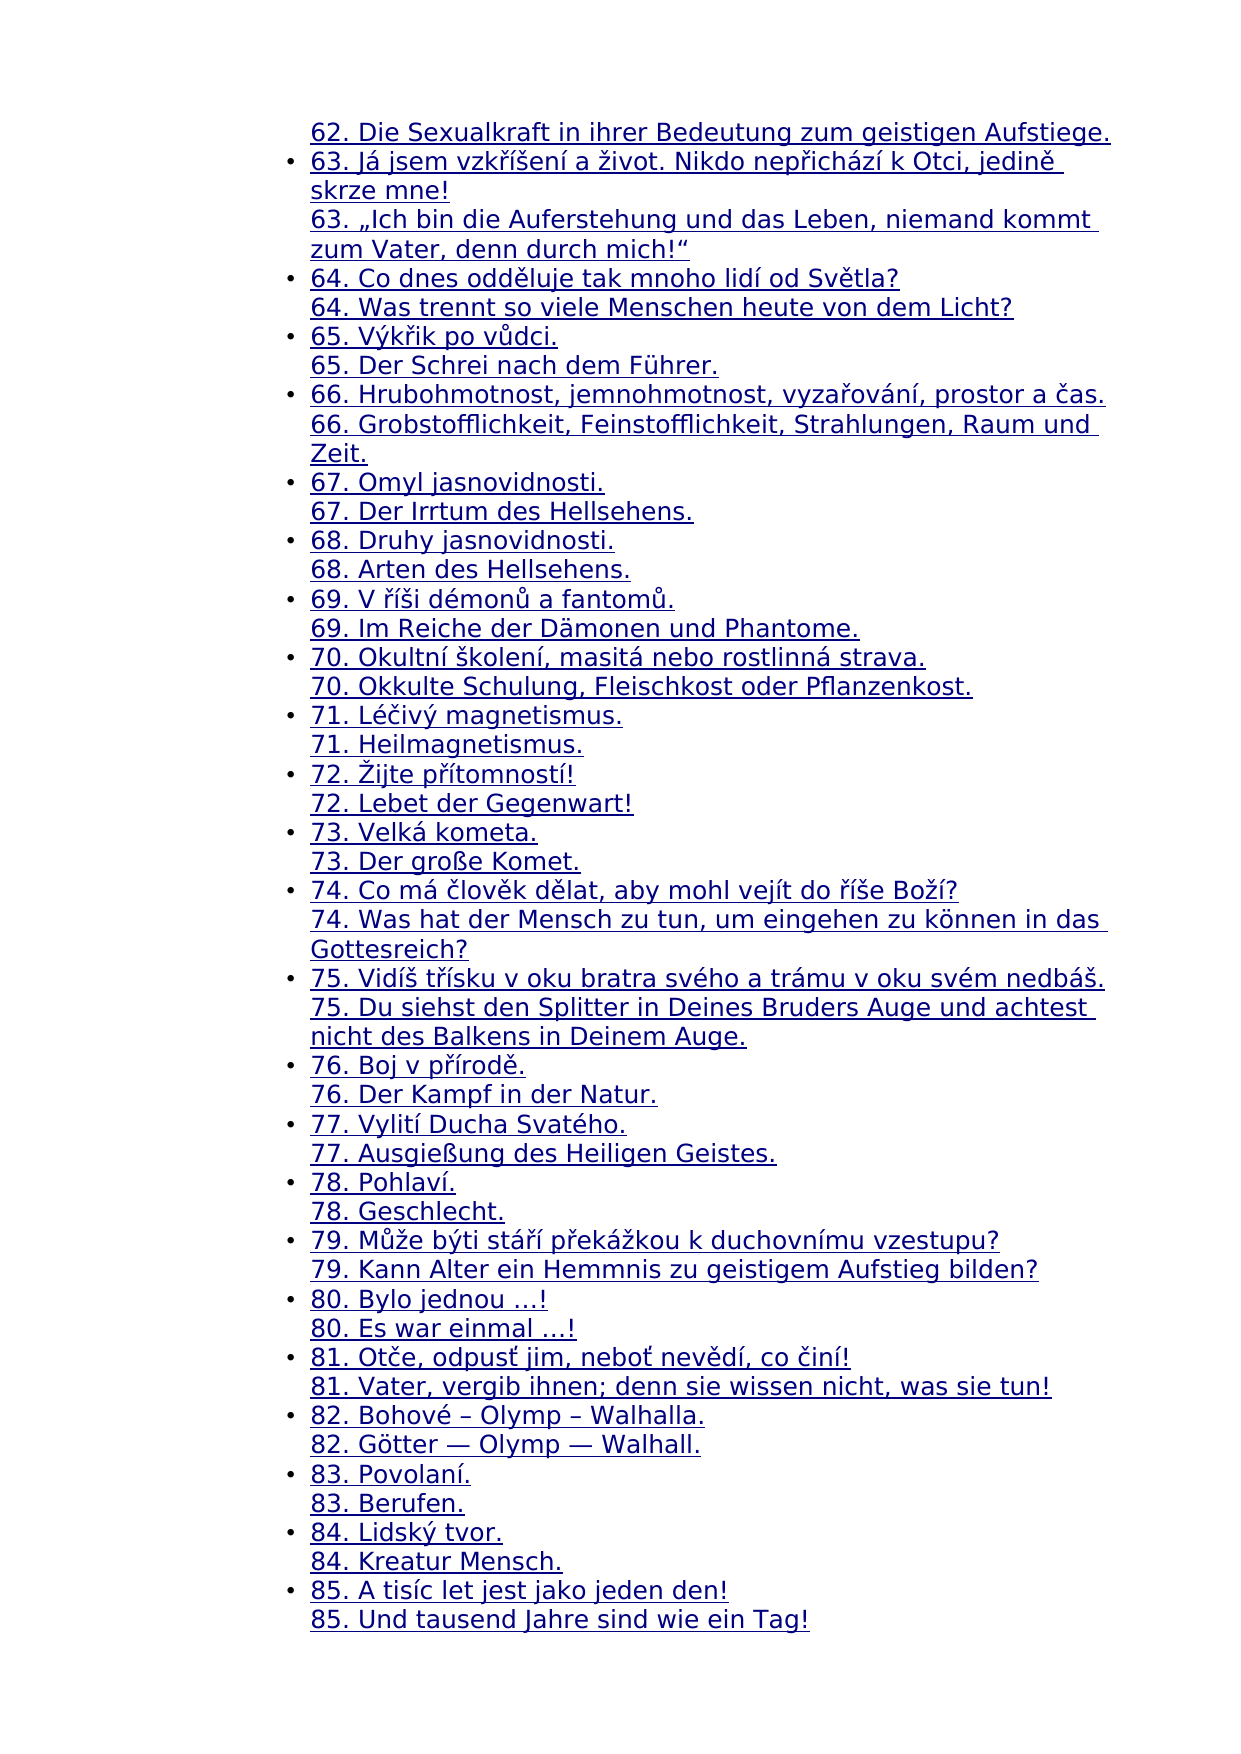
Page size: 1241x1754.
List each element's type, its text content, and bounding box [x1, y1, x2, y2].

list 75. Vidíš třísku v oku bratra svého a trámu v oku svém nedbáš. 75. Du siehst den Splitter in Deines Bruders Auge und achtest nicht des Balkens in Deinem Auge. [295, 964, 1122, 1051]
list 67. Omyl jasnovidnosti. 67. Der Irrtum des Hellsehens. [295, 468, 1122, 526]
list 82. Bohové – Olymp – Walhalla. 82. Götter — Olymp — Walhall. [295, 1401, 1122, 1460]
list 77. Vylití Ducha Svatého. 77. Ausgießung des Heiligen Geistes. [295, 1110, 1122, 1168]
list 62. Die Sexualkraft in ihrer Bedeutung zum geistigen Aufstiege. [295, 118, 1122, 147]
list 84. Lidský tvor. 84. Kreatur Mensch. [295, 1518, 1122, 1576]
list 65. Výkřik po vůdci. 65. Der Schrei nach dem Führer. [295, 322, 1122, 381]
list 64. Co dnes odděluje tak mnoho lidí od Světla? 64. Was trennt so viele Menschen heute von dem Licht? [295, 264, 1122, 322]
list 76. Boj v přírodě. 76. Der Kampf in der Natur. [295, 1051, 1122, 1110]
list 71. Léčivý magnetismus. 71. Heilmagnetismus. [295, 701, 1122, 760]
list 85. A tisíc let jest jako jeden den! 85. Und tausend Jahre sind wie ein Tag! [295, 1576, 1122, 1635]
list 73. Velká kometa. 73. Der große Komet. [295, 818, 1122, 876]
list 70. Okultní školení, masitá nebo rostlinná strava. 70. Okkulte Schulung, Fleischkost oder Pflanzenkost. [295, 643, 1122, 701]
list 83. Povolaní. 83. Berufen. [295, 1460, 1122, 1518]
list 79. Může býti stáří překážkou k duchovnímu vzestupu? 79. Kann Alter ein Hemmnis zu geistigem Aufstieg bilden? [295, 1226, 1122, 1285]
list 78. Pohlaví. 78. Geschlecht. [295, 1168, 1122, 1226]
list 81. Otče, odpusť jim, neboť nevědí, co činí! 81. Vater, vergib ihnen; denn sie wissen nicht, was sie tun! [295, 1343, 1122, 1401]
list 68. Druhy jasnovidnosti. 68. Arten des Hellsehens. [295, 526, 1122, 585]
list 80. Bylo jednou …! 80. Es war einmal …! [295, 1285, 1122, 1343]
list 72. Žijte přítomností! 72. Lebet der Gegenwart! [295, 760, 1122, 818]
list 74. Co má člověk dělat, aby mohl vejít do říše Boží? 74. Was hat der Mensch zu tun, um eingehen zu können in das Gottesreich? [295, 876, 1122, 964]
list 69. V říši démonů a fantomů. 69. Im Reiche der Dämonen und Phantome. [295, 585, 1122, 643]
list 63. Já jsem vzkříšení a život. Nikdo nepřichází k Otci, jedině skrze mne! 63. „Ich bin die Auferstehung und das Leben, niemand kommt zum Vater, denn durch mich!“ [295, 147, 1122, 264]
list 66. Hrubohmotnost, jemnohmotnost, vyzařování, prostor a čas. 66. Grobstofflichkeit, Feinstofflichkeit, Strahlungen, Raum und Zeit. [295, 381, 1122, 468]
